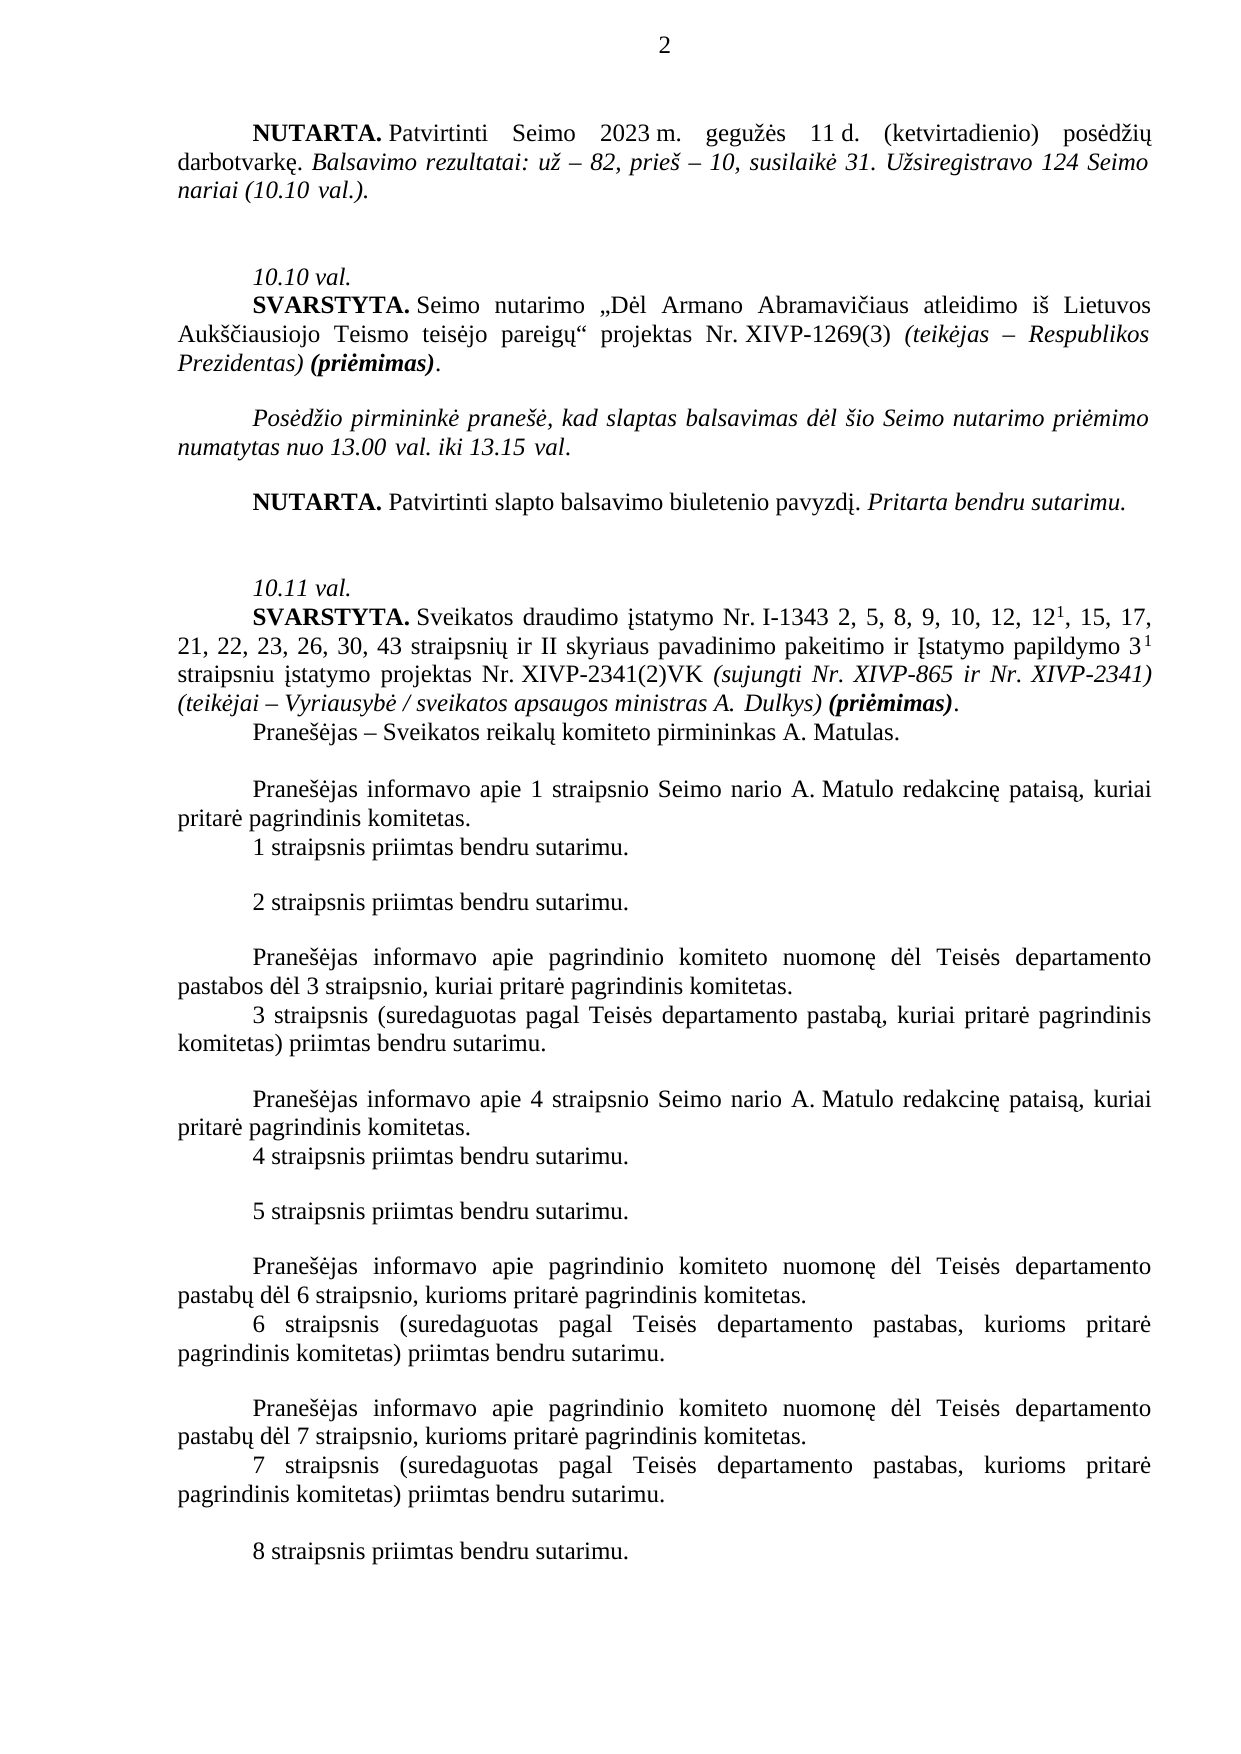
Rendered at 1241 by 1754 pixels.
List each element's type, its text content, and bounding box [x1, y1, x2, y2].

text 4 straipsnis priimtas bendru sutarimu. [177, 1141, 1152, 1170]
text 1 straipsnis priimtas bendru sutarimu. [177, 832, 1152, 861]
text Posėdžio pirmininkė pranešė, kad slaptas balsavimas dėl šio Seimo nutarimo priėmimo numatytas nuo 13.00 val. iki 13.15 val. [177, 403, 1152, 461]
text Pranešėjas – Sveikatos reikalų komiteto pirmininkas A. Matulas. [177, 717, 1152, 746]
text Pranešėjas informavo apie 4 straipsnio Seimo nario A. Matulo redakcinę pataisą, kuriai pritarė pagrindinis komitetas. [177, 1084, 1152, 1141]
text NUTARTA. Patvirtinti Seimo 2023 m. gegužės 11 d. (ketvirtadienio) posėdžių darbotvarkę. Balsavimo rezultatai: už – 82, prieš – 10, susilaikė 31. Užsiregistravo 124 Seimo nariai (10.10 val.). [177, 118, 1152, 204]
text 5 straipsnis priimtas bendru sutarimu. [177, 1196, 1152, 1225]
text Pranešėjas informavo apie pagrindinio komiteto nuomonę dėl Teisės departamento pastabų dėl 6 straipsnio, kurioms pritarė pagrindinis komitetas. [177, 1251, 1152, 1309]
text Pranešėjas informavo apie pagrindinio komiteto nuomonę dėl Teisės departamento pastabų dėl 7 straipsnio, kurioms pritarė pagrindinis komitetas. [177, 1393, 1152, 1450]
text 3 straipsnis (suredaguotas pagal Teisės departamento pastabą, kuriai pritarė pagrindinis komitetas) priimtas bendru sutarimu. [177, 1000, 1152, 1057]
text 10.11 val. [177, 573, 1152, 602]
text SVARSTYTA. Seimo nutarimo „Dėl Armano Abramavičiaus atleidimo iš Lietuvos Aukščiausiojo Teismo teisėjo pareigų“ projektas Nr. XIVP-1269(3) (teikėjas – Respublikos Prezidentas) (priėmimas). [177, 291, 1152, 377]
text 6 straipsnis (suredaguotas pagal Teisės departamento pastabas, kurioms pritarė pagrindinis komitetas) priimtas bendru sutarimu. [177, 1309, 1152, 1366]
text 7 straipsnis (suredaguotas pagal Teisės departamento pastabas, kurioms pritarė pagrindinis komitetas) priimtas bendru sutarimu. [177, 1450, 1152, 1508]
text Pranešėjas informavo apie pagrindinio komiteto nuomonę dėl Teisės departamento pastabos dėl 3 straipsnio, kuriai pritarė pagrindinis komitetas. [177, 942, 1152, 1000]
text Pranešėjas informavo apie 1 straipsnio Seimo nario A. Matulo redakcinę pataisą, kuriai pritarė pagrindinis komitetas. [177, 774, 1152, 832]
text 8 straipsnis priimtas bendru sutarimu. [177, 1536, 1152, 1565]
text 10.10 val. [177, 262, 1152, 291]
text SVARSTYTA. Sveikatos draudimo įstatymo Nr. I-1343 2, 5, 8, 9, 10, 12, 121, 15, 17, 21, 22, 23, 26, 30, 43 straipsnių ir II skyriaus pavadinimo pakeitimo ir Įstatymo papildymo 31 straipsniu įstatymo projektas Nr. XIVP-2341(2)VK (sujungti Nr. XIVP-865 ir Nr. XIVP-2341) (teikėjai – Vyriausybė / sveikatos apsaugos ministras A. Dulkys) (priėmimas). [177, 602, 1152, 717]
text 2 straipsnis priimtas bendru sutarimu. [177, 887, 1152, 916]
text NUTARTA. Patvirtinti slapto balsavimo biuletenio pavyzdį. Pritarta bendru sutarimu. [177, 487, 1152, 516]
